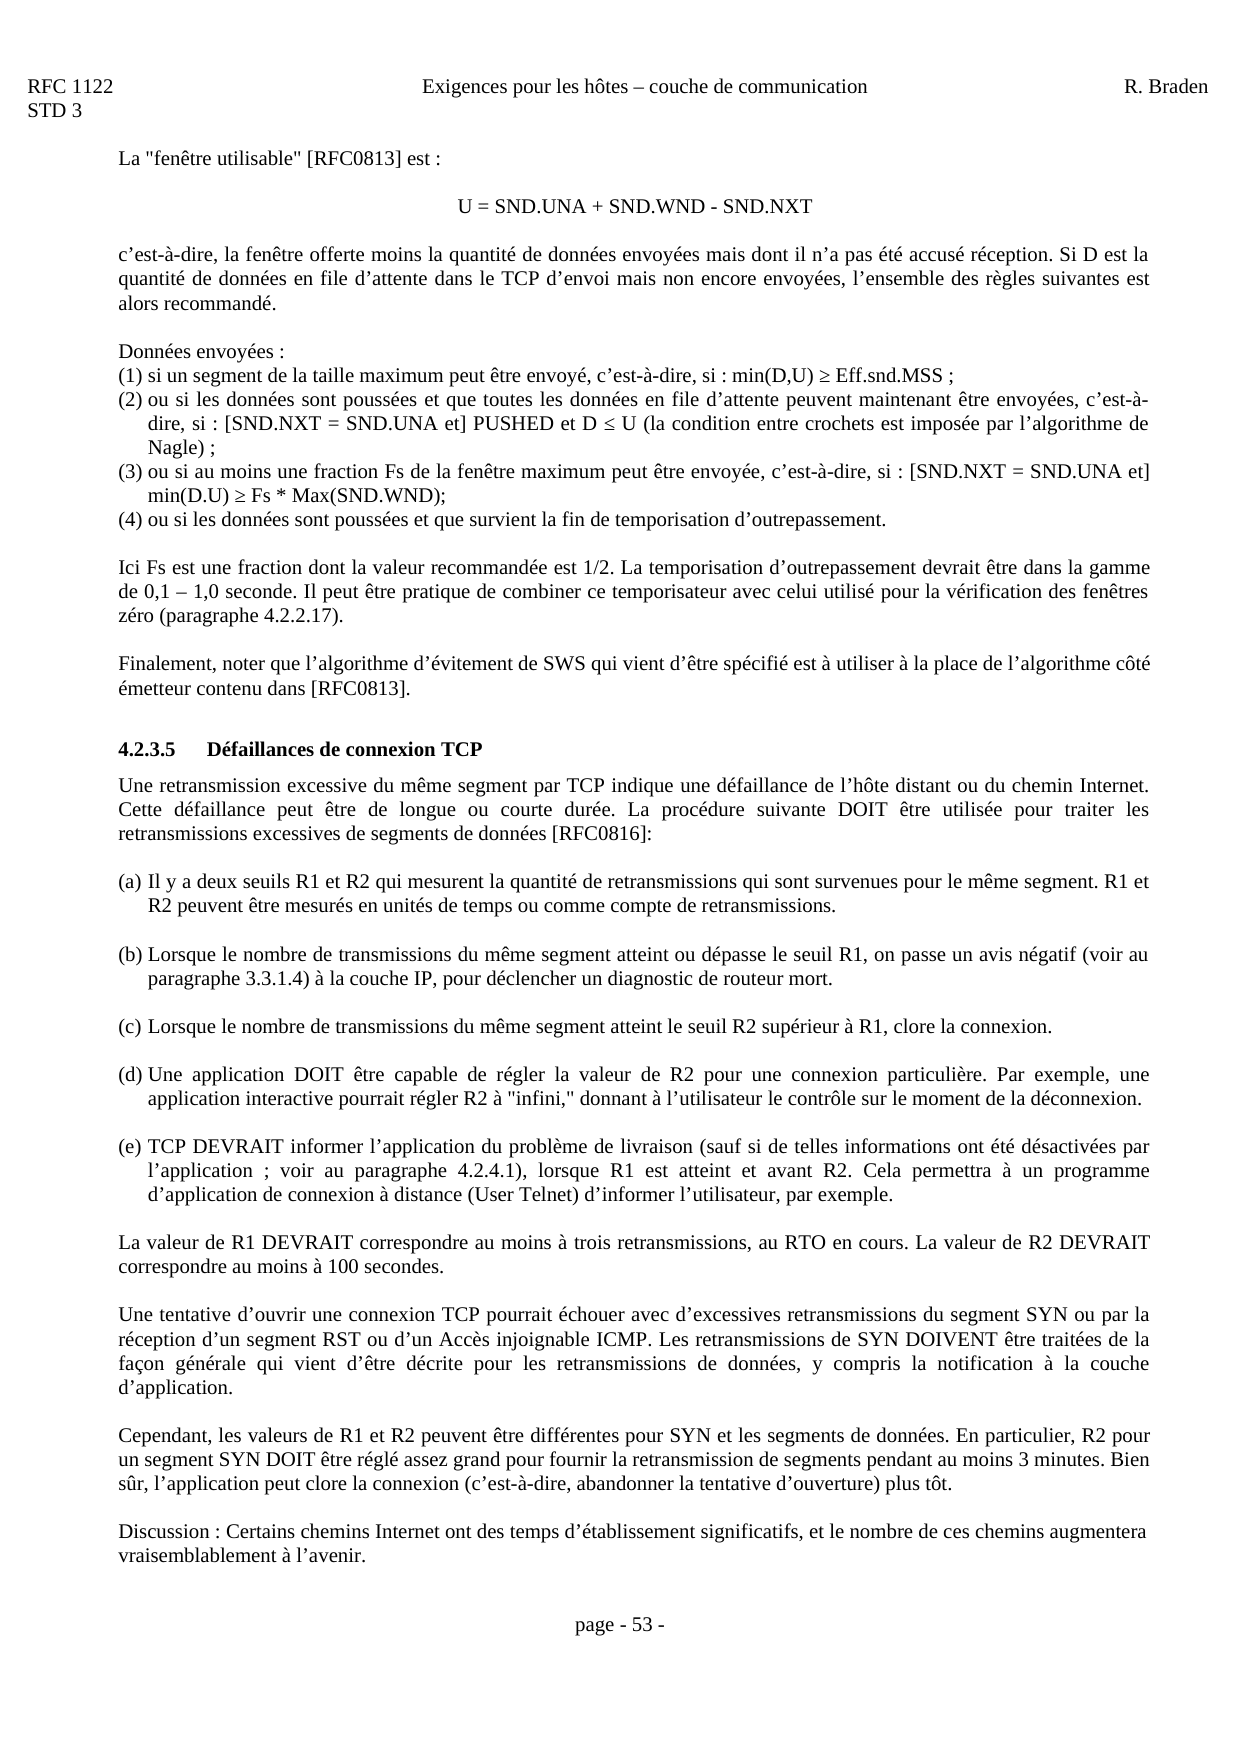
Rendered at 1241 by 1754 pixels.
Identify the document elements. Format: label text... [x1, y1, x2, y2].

text (4) ou si les données sont poussées et que survient la fin de temporisation d’outrepassement. [118, 507, 1152, 531]
text (1) si un segment de la taille maximum peut être envoyé, c’est-à-dire, si : min(D,U) ≥ Eff.snd.MSS ; [118, 363, 1152, 387]
text Finalement, noter que l’algorithme d’évitement de SWS qui vient d’être spécifié est à utiliser à la place de l’algorithme côté émetteur contenu dans [RFC0813]. [118, 651, 1152, 699]
text (d) Une application DOIT être capable de régler la valeur de R2 pour une connexion particulière. Par exemple, une application interactive pourrait régler R2 à "infini," donnant à l’utilisateur le contrôle sur le moment de la déconnexion. [118, 1062, 1152, 1110]
text Une retransmission excessive du même segment par TCP indique une défaillance de l’hôte distant ou du chemin Internet. Cette défaillance peut être de longue ou courte durée. La procédure suivante DOIT être utilisée pour traiter les retransmissions excessives de segments de données [RFC0816]: [118, 773, 1152, 845]
text (2) ou si les données sont poussées et que toutes les données en file d’attente peuvent maintenant être envoyées, c’est-à-dire, si : [SND.NXT = SND.UNA et] PUSHED et D ≤ U (la condition entre crochets est imposée par l’algorithme de Nagle) ; [118, 387, 1152, 459]
text La "fenêtre utilisable" [RFC0813] est : [118, 146, 1152, 170]
text La valeur de R1 DEVRAIT correspondre au moins à trois retransmissions, au RTO en cours. La valeur de R2 DEVRAIT correspondre au moins à 100 secondes. [118, 1230, 1152, 1278]
text Ici Fs est une fraction dont la valeur recommandée est 1/2. La temporisation d’outrepassement devrait être dans la gamme de 0,1 – 1,0 seconde. Il peut être pratique de combiner ce temporisateur avec celui utilisé pour la vérification des fenêtres zéro (paragraphe 4.2.2.17). [118, 555, 1152, 627]
text (a) Il y a deux seuils R1 et R2 qui mesurent la quantité de retransmissions qui sont survenues pour le même segment. R1 et R2 peuvent être mesurés en unités de temps ou comme compte de retransmissions. [118, 869, 1152, 917]
text Une tentative d’ouvrir une connexion TCP pourrait échouer avec d’excessives retransmissions du segment SYN ou par la réception d’un segment RST ou d’un Accès injoignable ICMP. Les retransmissions de SYN DOIVENT être traitées de la façon générale qui vient d’être décrite pour les retransmissions de données, y compris la notification à la couche d’application. [118, 1302, 1152, 1399]
text (b) Lorsque le nombre de transmissions du même segment atteint ou dépasse le seuil R1, on passe un avis négatif (voir au paragraphe 3.3.1.4) à la couche IP, pour déclencher un diagnostic de routeur mort. [118, 941, 1152, 989]
text Discussion : Certains chemins Internet ont des temps d’établissement significatifs, et le nombre de ces chemins augmentera vraisemblablement à l’avenir. [118, 1519, 1152, 1567]
text U = SND.UNA + SND.WND - SND.NXT [118, 194, 1152, 218]
text (3) ou si au moins une fraction Fs de la fenêtre maximum peut être envoyée, c’est-à-dire, si : [SND.NXT = SND.UNA et] min(D.U) ≥ Fs * Max(SND.WND); [118, 459, 1152, 507]
text Données envoyées : [118, 338, 1152, 363]
text c’est-à-dire, la fenêtre offerte moins la quantité de données envoyées mais dont il n’a pas été accusé réception. Si D est la quantité de données en file d’attente dans le TCP d’envoi mais non encore envoyées, l’ensemble des règles suivantes est alors recommandé. [118, 242, 1152, 314]
text Cependant, les valeurs de R1 et R2 peuvent être différentes pour SYN et les segments de données. En particulier, R2 pour un segment SYN DOIT être réglé assez grand pour fournir la retransmission de segments pendant au moins 3 minutes. Bien sûr, l’application peut clore la connexion (c’est-à-dire, abandonner la tentative d’ouverture) plus tôt. [118, 1423, 1152, 1495]
text (e) TCP DEVRAIT informer l’application du problème de livraison (sauf si de telles informations ont été désactivées par l’application ; voir au paragraphe 4.2.4.1), lorsque R1 est atteint et avant R2. Cela permettra à un programme d’application de connexion à distance (User Telnet) d’informer l’utilisateur, par exemple. [118, 1134, 1152, 1206]
text (c) Lorsque le nombre de transmissions du même segment atteint le seuil R2 supérieur à R1, clore la connexion. [118, 1014, 1152, 1038]
subtitle 4.2.3.5 Défaillances de connexion TCP [118, 737, 1152, 761]
